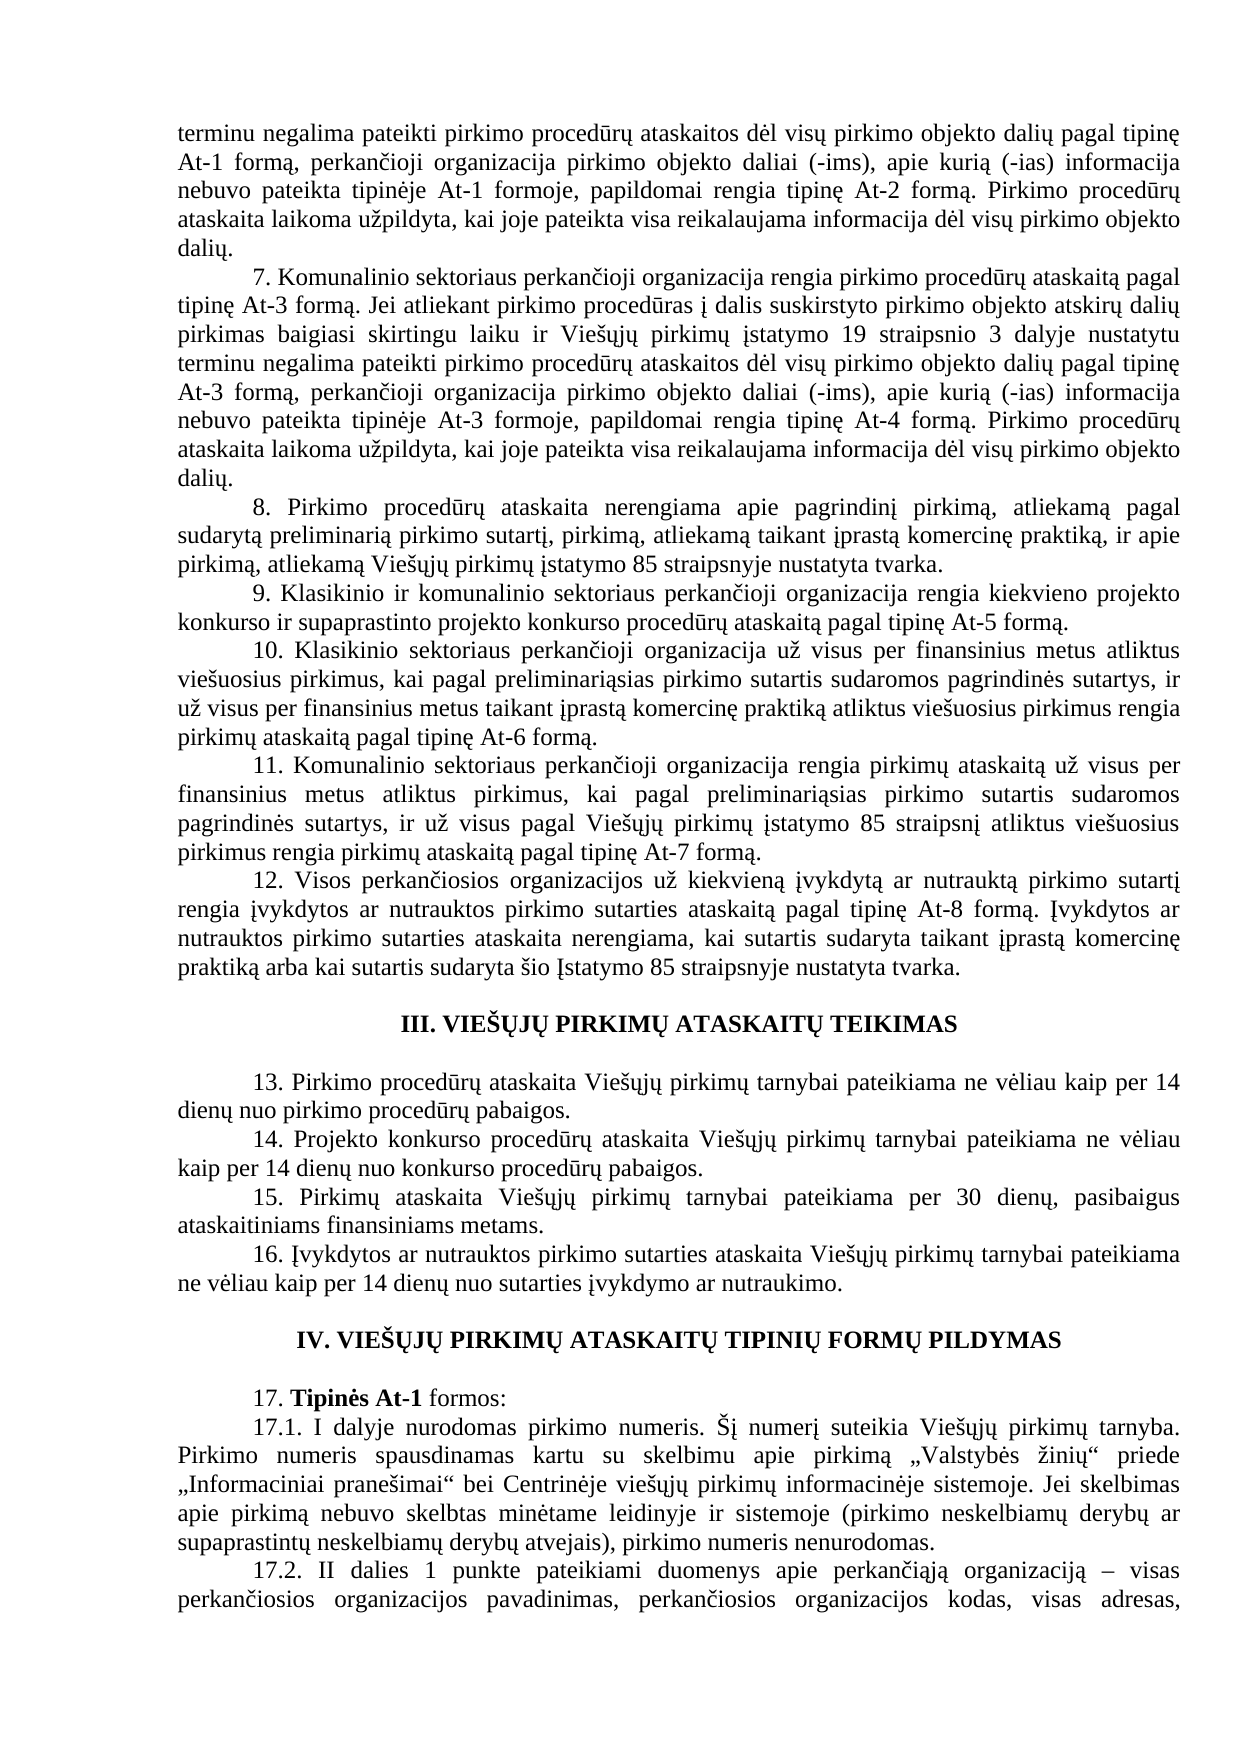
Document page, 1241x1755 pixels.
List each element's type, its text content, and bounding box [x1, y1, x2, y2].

text 7. Komunalinio sektoriaus perkančioji organizacija rengia pirkimo procedūrų ataskaitą pagal tipinę At-3 formą. Jei atliekant pirkimo procedūras į dalis suskirstyto pirkimo objekto atskirų dalių pirkimas baigiasi skirtingu laiku ir Viešųjų pirkimų įstatymo 19 straipsnio 3 dalyje nustatytu terminu negalima pateikti pirkimo procedūrų ataskaitos dėl visų pirkimo objekto dalių pagal tipinę At-3 formą, perkančioji organizacija pirkimo objekto daliai (-ims), apie kurią (-ias) informacija nebuvo pateikta tipinėje At-3 formoje, papildomai rengia tipinę At-4 formą. Pirkimo procedūrų ataskaita laikoma užpildyta, kai joje pateikta visa reikalaujama informacija dėl visų pirkimo objekto dalių. [177, 262, 1181, 492]
text 10. Klasikinio sektoriaus perkančioji organizacija už visus per finansinius metus atliktus viešuosius pirkimus, kai pagal preliminariąsias pirkimo sutartis sudaromos pagrindinės sutartys, ir už visus per finansinius metus taikant įprastą komercinę praktiką atliktus viešuosius pirkimus rengia pirkimų ataskaitą pagal tipinę At-6 formą. [177, 636, 1181, 751]
text 8. Pirkimo procedūrų ataskaita nerengiama apie pagrindinį pirkimą, atliekamą pagal sudarytą preliminarią pirkimo sutartį, pirkimą, atliekamą taikant įprastą komercinę praktiką, ir apie pirkimą, atliekamą Viešųjų pirkimų įstatymo 85 straipsnyje nustatyta tvarka. [177, 492, 1181, 578]
text 14. Projekto konkurso procedūrų ataskaita Viešųjų pirkimų tarnybai pateikiama ne vėliau kaip per 14 dienų nuo konkurso procedūrų pabaigos. [177, 1124, 1181, 1182]
text III. VIEŠŲJŲ PIRKIMŲ ATASKAITŲ TEIKIMAS [177, 1009, 1181, 1038]
text 15. Pirkimų ataskaita Viešųjų pirkimų tarnybai pateikiama per 30 dienų, pasibaigus ataskaitiniams finansiniams metams. [177, 1182, 1181, 1239]
text 17.2. II dalies 1 punkte pateikiami duomenys apie perkančiąją organizaciją – visas perkančiosios organizacijos pavadinimas, perkančiosios organizacijos kodas, visas adresas, [177, 1556, 1181, 1613]
text terminu negalima pateikti pirkimo procedūrų ataskaitos dėl visų pirkimo objekto dalių pagal tipinę At-1 formą, perkančioji organizacija pirkimo objekto daliai (-ims), apie kurią (-ias) informacija nebuvo pateikta tipinėje At-1 formoje, papildomai rengia tipinę At-2 formą. Pirkimo procedūrų ataskaita laikoma užpildyta, kai joje pateikta visa reikalaujama informacija dėl visų pirkimo objekto dalių. [177, 118, 1181, 262]
text IV. VIEŠŲJŲ PIRKIMŲ ATASKAITŲ TIPINIŲ FORMŲ PILDYMAS [177, 1326, 1181, 1354]
text 13. Pirkimo procedūrų ataskaita Viešųjų pirkimų tarnybai pateikiama ne vėliau kaip per 14 dienų nuo pirkimo procedūrų pabaigos. [177, 1067, 1181, 1124]
text 12. Visos perkančiosios organizacijos už kiekvieną įvykdytą ar nutrauktą pirkimo sutartį rengia įvykdytos ar nutrauktos pirkimo sutarties ataskaitą pagal tipinę At-8 formą. Įvykdytos ar nutrauktos pirkimo sutarties ataskaita nerengiama, kai sutartis sudaryta taikant įprastą komercinę praktiką arba kai sutartis sudaryta šio Įstatymo 85 straipsnyje nustatyta tvarka. [177, 866, 1181, 981]
text 17. Tipinės At-1 formos: [177, 1383, 1181, 1412]
text 16. Įvykdytos ar nutrauktos pirkimo sutarties ataskaita Viešųjų pirkimų tarnybai pateikiama ne vėliau kaip per 14 dienų nuo sutarties įvykdymo ar nutraukimo. [177, 1239, 1181, 1297]
text 11. Komunalinio sektoriaus perkančioji organizacija rengia pirkimų ataskaitą už visus per finansinius metus atliktus pirkimus, kai pagal preliminariąsias pirkimo sutartis sudaromos pagrindinės sutartys, ir už visus pagal Viešųjų pirkimų įstatymo 85 straipsnį atliktus viešuosius pirkimus rengia pirkimų ataskaitą pagal tipinę At-7 formą. [177, 751, 1181, 866]
text 17.1. I dalyje nurodomas pirkimo numeris. Šį numerį suteikia Viešųjų pirkimų tarnyba. Pirkimo numeris spausdinamas kartu su skelbimu apie pirkimą „Valstybės žinių“ priede „Informaciniai pranešimai“ bei Centrinėje viešųjų pirkimų informacinėje sistemoje. Jei skelbimas apie pirkimą nebuvo skelbtas minėtame leidinyje ir sistemoje (pirkimo neskelbiamų derybų ar supaprastintų neskelbiamų derybų atvejais), pirkimo numeris nenurodomas. [177, 1412, 1181, 1556]
text 9. Klasikinio ir komunalinio sektoriaus perkančioji organizacija rengia kiekvieno projekto konkurso ir supaprastinto projekto konkurso procedūrų ataskaitą pagal tipinę At-5 formą. [177, 578, 1181, 636]
